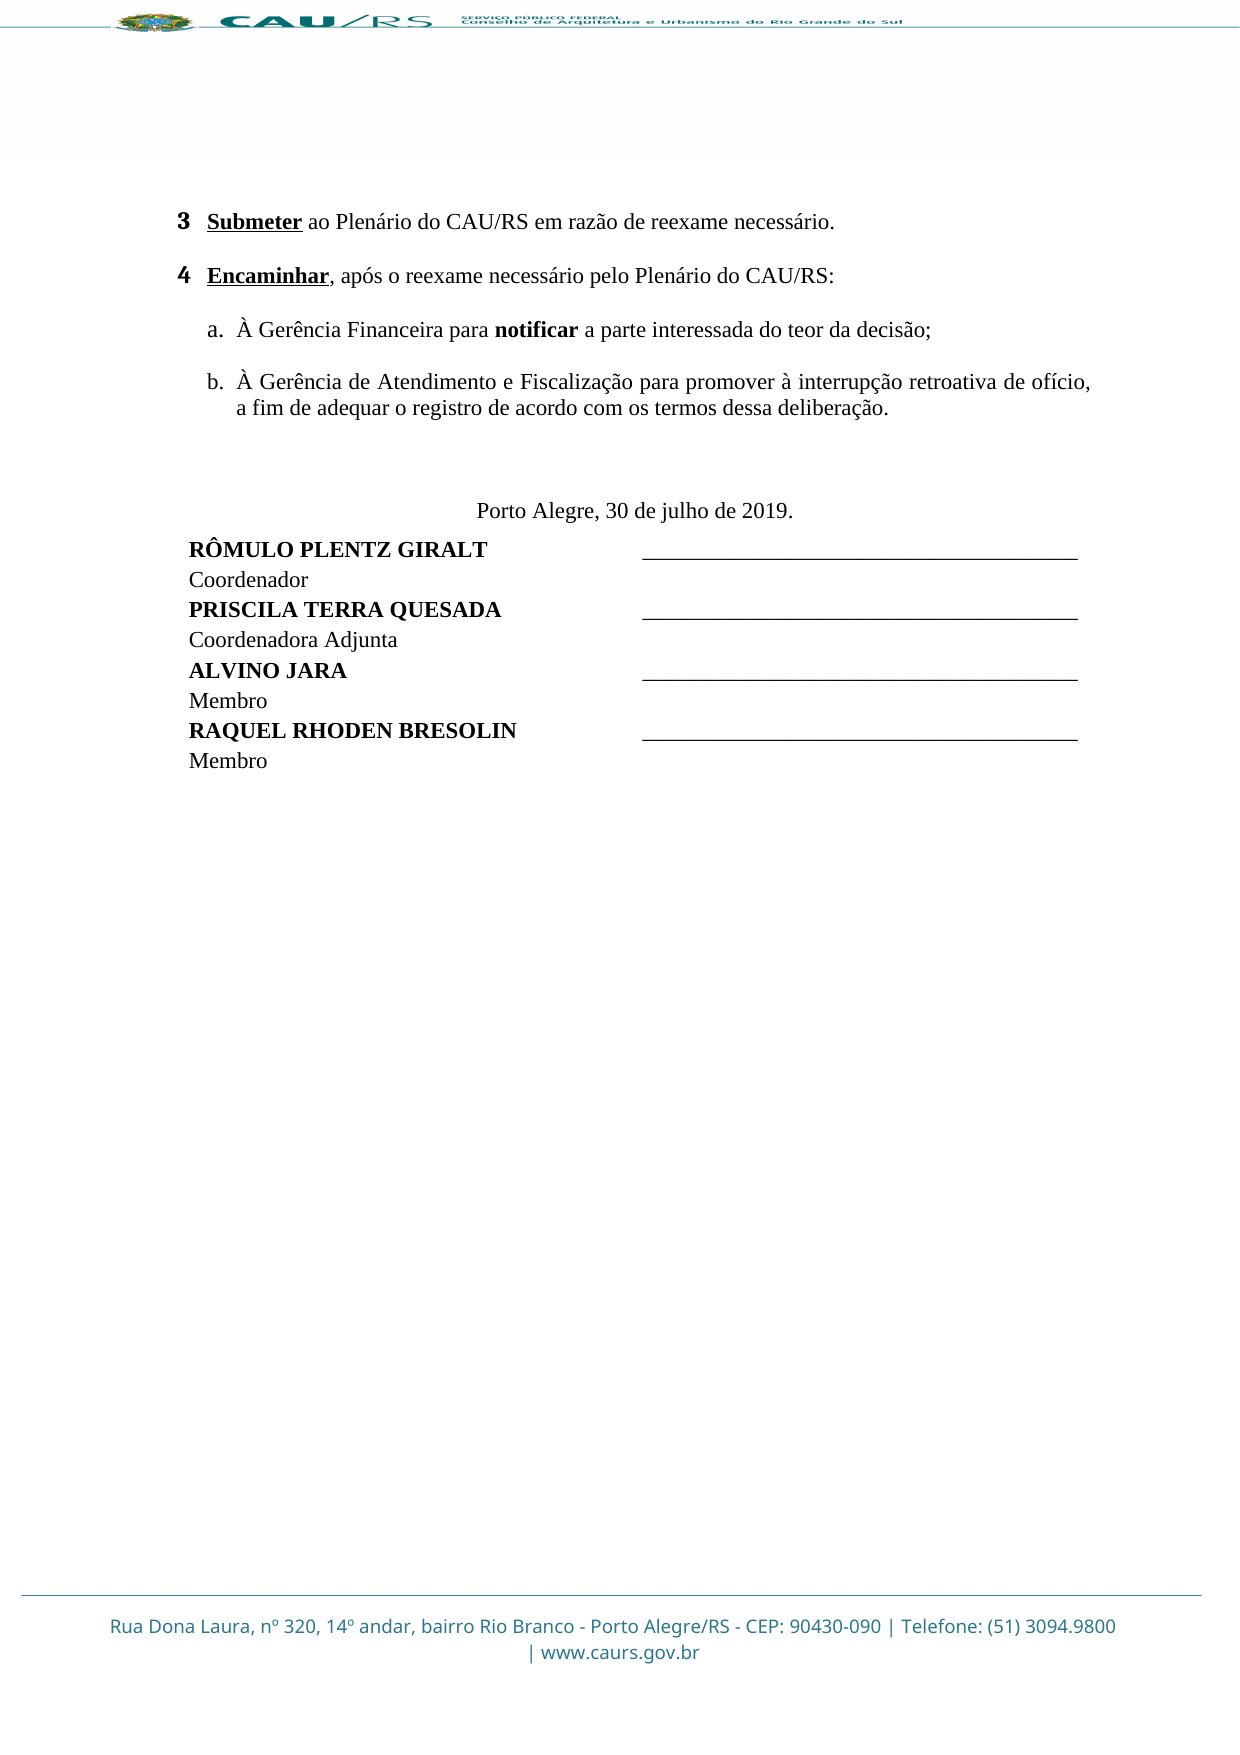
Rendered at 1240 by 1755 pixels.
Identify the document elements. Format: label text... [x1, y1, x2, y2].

list À Gerência de Atendimento e Fiscalização para promover à interrupção retroativa de ofício, a fim de adequar o registro de acordo com os termos dessa deliberação. [207, 368, 1092, 421]
table_header ______________________________________ [631, 536, 1092, 596]
table_cell ALVINO JARA Membro [177, 657, 631, 717]
list Submeter ao Plenário do CAU/RS em razão de reexame necessário. [177, 207, 1092, 236]
table_cell ______________________________________ [631, 657, 1092, 717]
list Encaminhar, após o reexame necessário pelo Plenário do CAU/RS: [177, 261, 1092, 289]
list À Gerência Financeira para notificar a parte interessada do teor da decisão; [207, 314, 1092, 343]
table_cell RAQUEL RHODEN BRESOLIN Membro [177, 717, 631, 778]
table_cell ______________________________________ [631, 717, 1092, 778]
table_cell ______________________________________ [631, 596, 1092, 657]
table_cell PRISCILA TERRA QUESADA Coordenadora Adjunta [177, 596, 631, 657]
table_header RÔMULO PLENTZ GIRALT Coordenador [177, 536, 631, 596]
text Porto Alegre, 30 de julho de 2019. [177, 497, 1092, 523]
